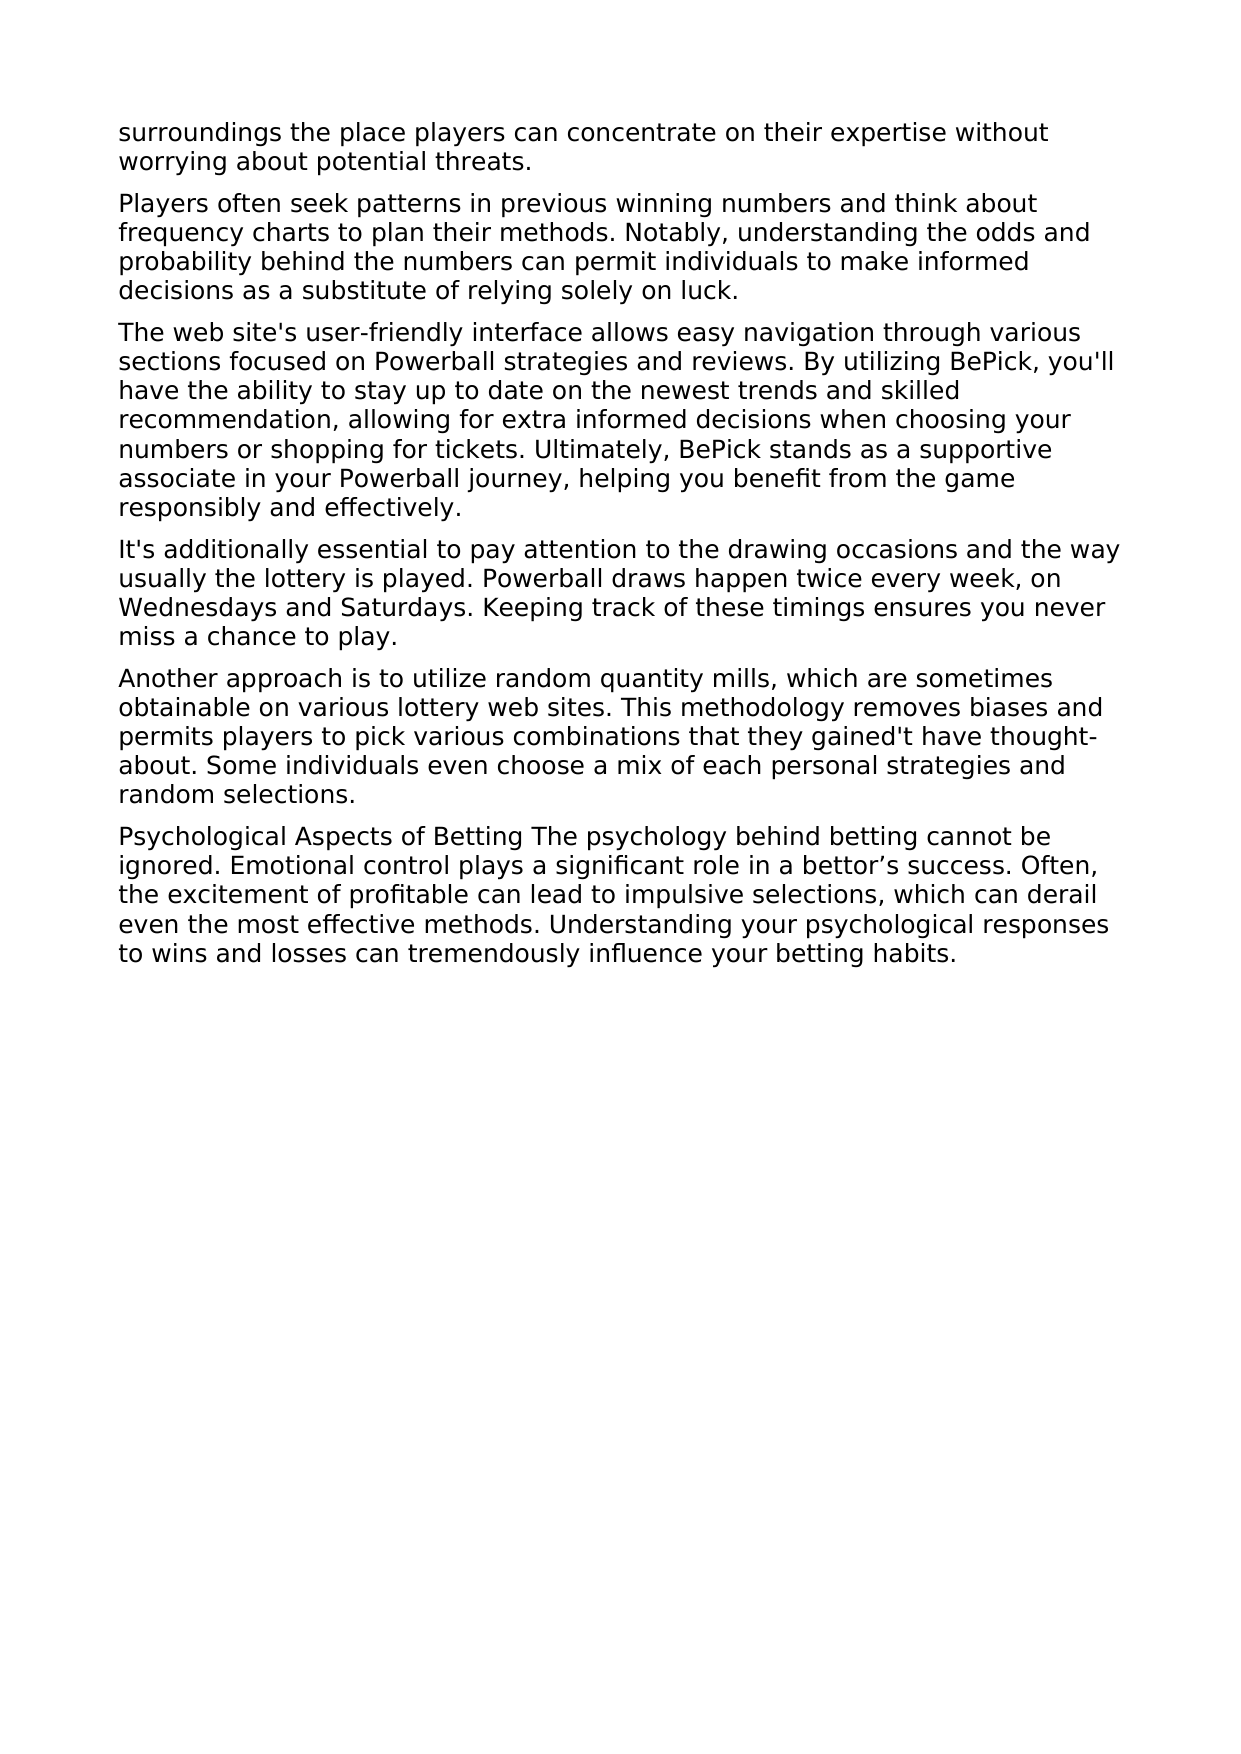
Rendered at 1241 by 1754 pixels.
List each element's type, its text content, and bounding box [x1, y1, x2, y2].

text It's additionally essential to pay attention to the drawing occasions and the way usually the lottery is played. Powerball draws happen twice every week, on Wednesdays and Saturdays. Keeping track of these timings ensures you never miss a chance to play. [118, 535, 1122, 651]
text surroundings the place players can concentrate on their expertise without worrying about potential threats. [118, 118, 1122, 176]
text Psychological Aspects of Betting The psychology behind betting cannot be ignored. Emotional control plays a significant role in a bettor’s success. Often, the excitement of profitable can lead to impulsive selections, which can derail even the most effective methods. Understanding your psychological responses to wins and losses can tremendously influence your betting habits. [118, 822, 1122, 968]
text Players often seek patterns in previous winning numbers and think about frequency charts to plan their methods. Notably, understanding the odds and probability behind the numbers can permit individuals to make informed decisions as a substitute of relying solely on luck. [118, 189, 1122, 306]
text The web site's user-friendly interface allows easy navigation through various sections focused on Powerball strategies and reviews. By utilizing BePick, you'll have the ability to stay up to date on the newest trends and skilled recommendation, allowing for extra informed decisions when choosing your numbers or shopping for tickets. Ultimately, BePick stands as a supportive associate in your Powerball journey, helping you benefit from the game responsibly and effectively. [118, 318, 1122, 522]
text Another approach is to utilize random quantity mills, which are sometimes obtainable on various lottery web sites. This methodology removes biases and permits players to pick various combinations that they gained't have thought-about. Some individuals even choose a mix of each personal strategies and random selections. [118, 664, 1122, 810]
